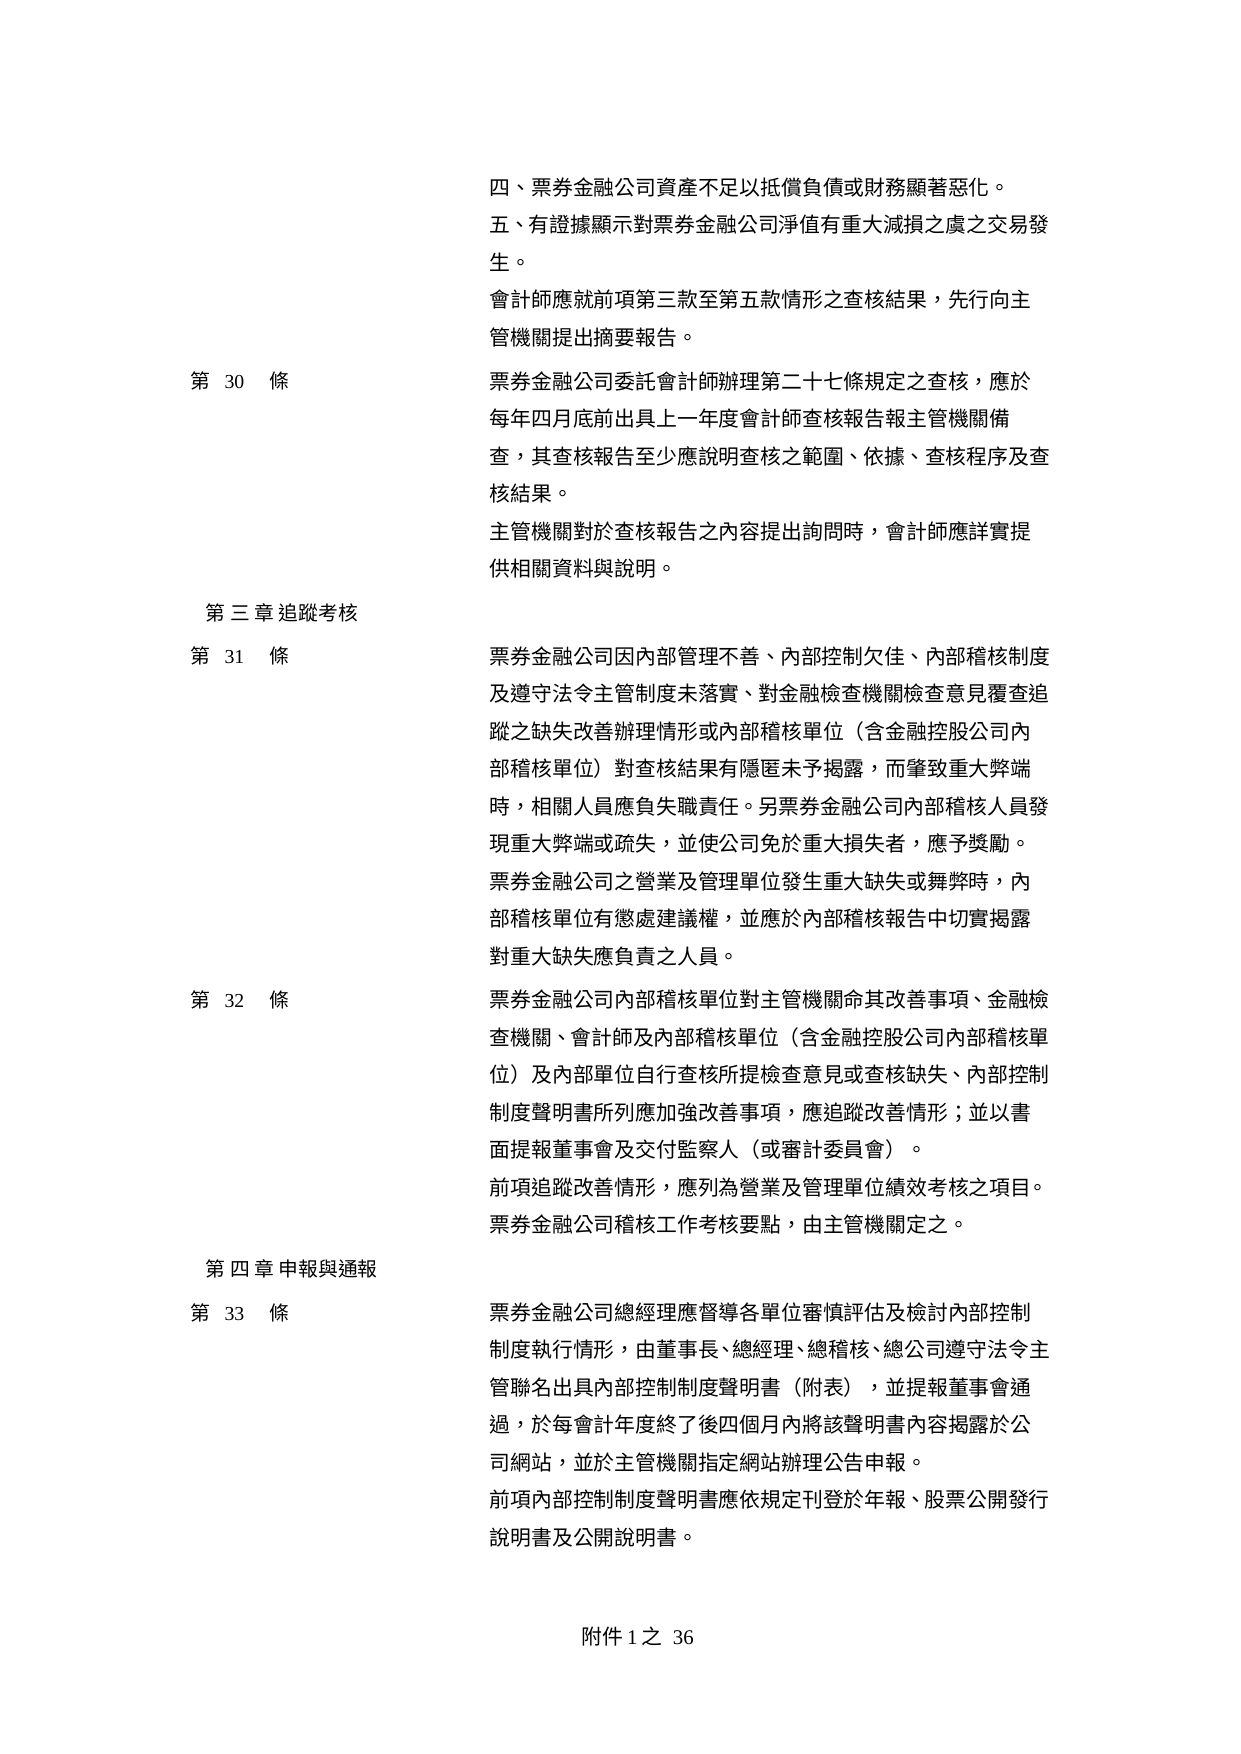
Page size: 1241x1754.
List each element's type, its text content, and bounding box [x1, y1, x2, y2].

table_cell 票券金融公司總經理應督導各單位審慎評估及檢討內部控制制度執行情形，由董事長、總經理、總稽核、總公司遵守法令主管聯名出具內部控制制度聲明書（附表），並提報董事會通過，於每會計年度終了後四個月內將該聲明書內容揭露於公司網站，並於主管機關指定網站辦理公告申報。 前項內部控制制度聲明書應依規定刊登於年報、股票公開發行說明書及公開說明書。 [486, 1290, 1053, 1558]
table_cell 第 四 章 申報與通報 [188, 1246, 486, 1289]
table_cell [486, 590, 1053, 633]
table_cell 第 33 條 [188, 1290, 486, 1558]
table_cell 第 31 條 [188, 633, 486, 977]
table_cell 第 30 條 [188, 358, 486, 589]
table_cell 票券金融公司因內部管理不善、內部控制欠佳、內部稽核制度及遵守法令主管制度未落實、對金融檢查機關檢查意見覆查追蹤之缺失改善辦理情形或內部稽核單位（含金融控股公司內部稽核單位）對查核結果有隱匿未予揭露，而肇致重大弊端時，相關人員應負失職責任。另票券金融公司內部稽核人員發現重大弊端或疏失，並使公司免於重大損失者，應予獎勵。 票券金融公司之營業及管理單位發生重大缺失或舞弊時，內部稽核單位有懲處建議權，並應於內部稽核報告中切實揭露對重大缺失應負責之人員。 [486, 633, 1053, 977]
table_cell 第 三 章 追蹤考核 [188, 590, 486, 633]
table_cell 第 32 條 [188, 977, 486, 1246]
table_cell 票券金融公司委託會計師辦理第二十七條規定之查核，應於每年四月底前出具上一年度會計師查核報告報主管機關備查，其查核報告至少應說明查核之範圍、依據、查核程序及查核結果。 主管機關對於查核報告之內容提出詢問時，會計師應詳實提供相關資料與說明。 [486, 358, 1053, 589]
table_cell 票券金融公司內部稽核單位對主管機關命其改善事項、金融檢查機關、會計師及內部稽核單位（含金融控股公司內部稽核單位）及內部單位自行查核所提檢查意見或查核缺失、內部控制制度聲明書所列應加強改善事項，應追蹤改善情形；並以書面提報董事會及交付監察人（或審計委員會）。 前項追蹤改善情形，應列為營業及管理單位績效考核之項目。 票券金融公司稽核工作考核要點，由主管機關定之。 [486, 977, 1053, 1246]
table_cell [486, 1246, 1053, 1289]
table_cell 四、票券金融公司資產不足以抵償負債或財務顯著惡化。 五、有證據顯示對票券金融公司淨值有重大減損之虞之交易發生。 會計師應就前項第三款至第五款情形之查核結果，先行向主管機關提出摘要報告。 [486, 165, 1053, 358]
table_cell [188, 165, 486, 358]
